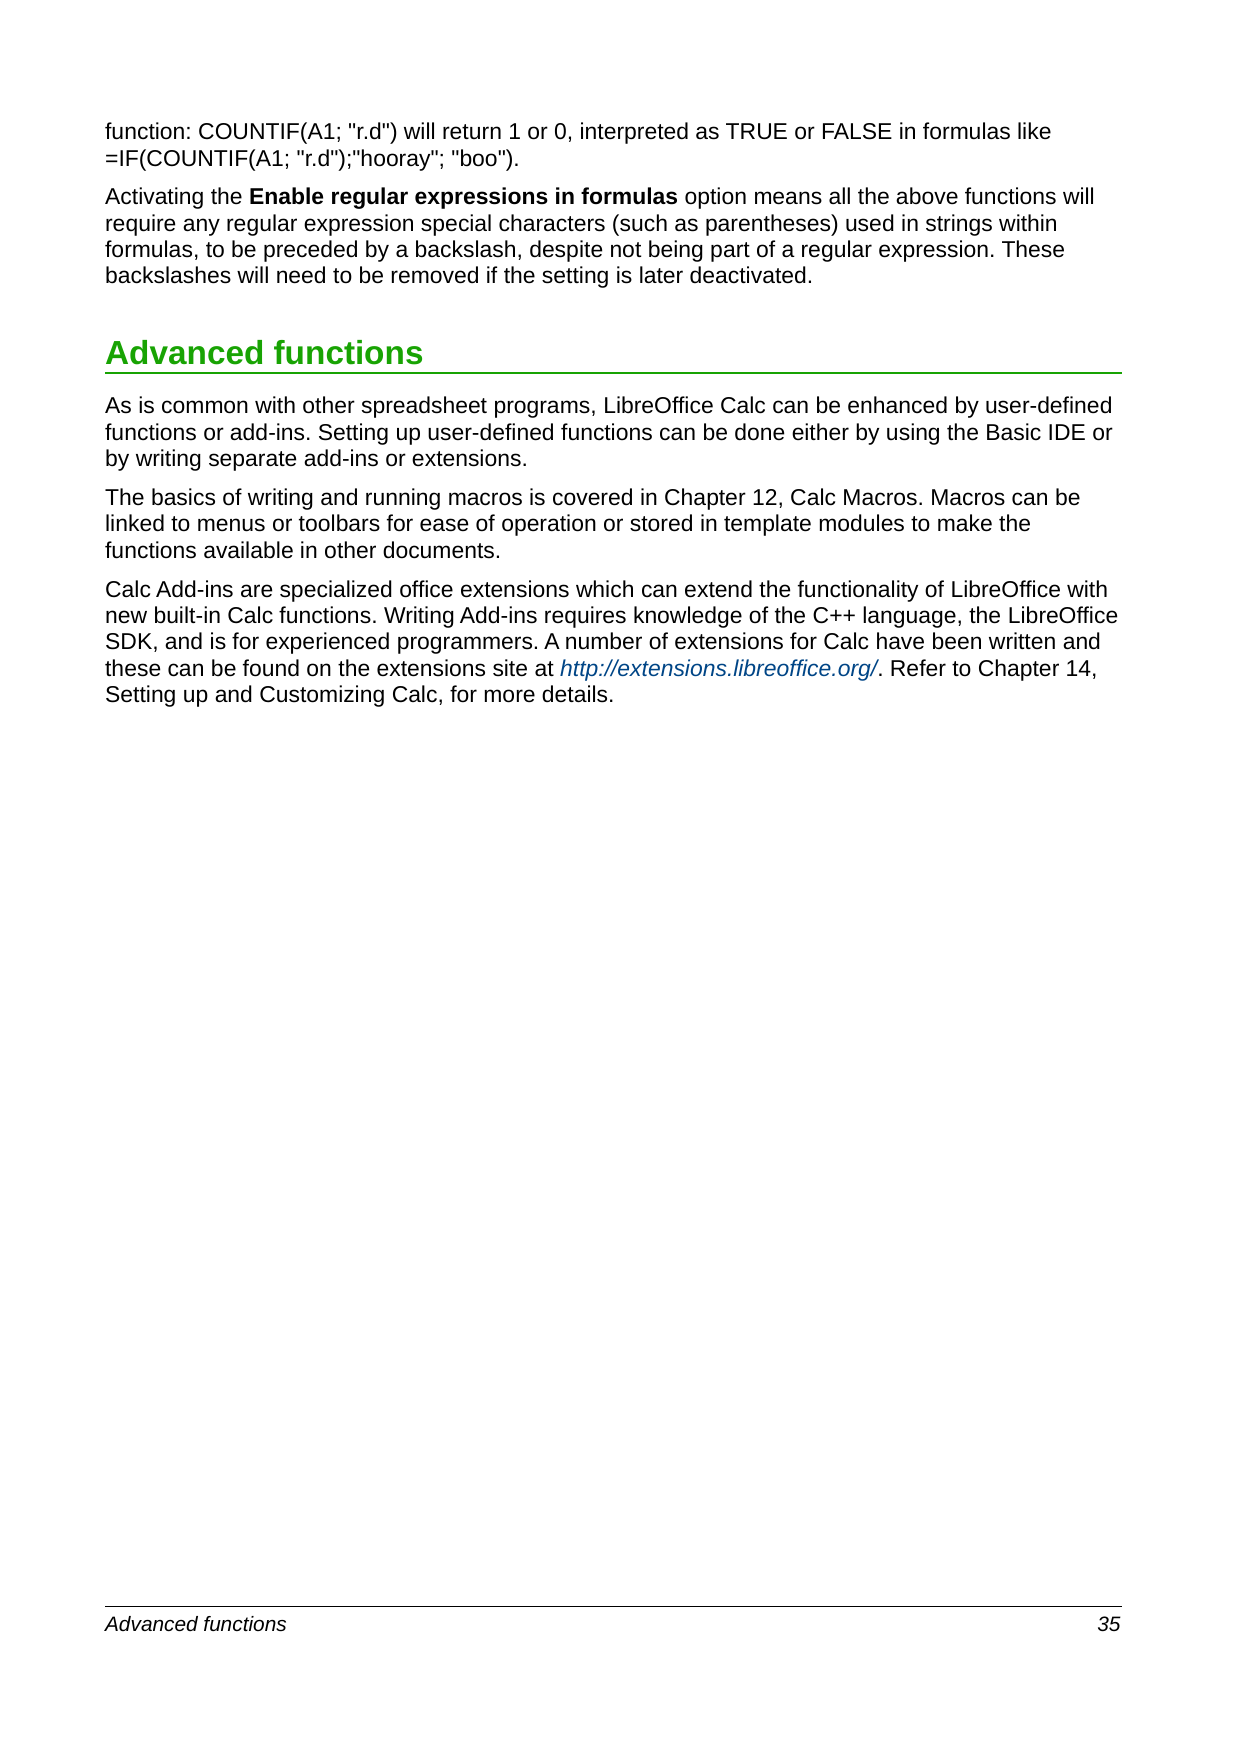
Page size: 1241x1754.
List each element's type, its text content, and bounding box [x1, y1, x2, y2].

text Activating the Enable regular expressions in formulas option means all the above functions will require any regular expression special characters (such as parentheses) used in strings within formulas, to be preceded by a backslash, despite not being part of a regular expression. These backslashes will need to be removed if the setting is later deactivated. [105, 183, 1122, 289]
subtitle Advanced functions [105, 333, 1122, 372]
text Calc Add-ins are specialized office extensions which can extend the functionality of LibreOffice with new built-in Calc functions. Writing Add-ins requires knowledge of the C++ language, the LibreOffice SDK, and is for experienced programmers. A number of extensions for Calc have been written and these can be found on the extensions site at http://extensions.libreoffice.org/. Refer to Chapter 14, Setting up and Customizing Calc, for more details. [105, 576, 1122, 707]
text As is common with other spreadsheet programs, LibreOffice Calc can be enhanced by user-defined functions or add-ins. Setting up user-defined functions can be done either by using the Basic IDE or by writing separate add-ins or extensions. [105, 392, 1122, 472]
text The basics of writing and running macros is covered in Chapter 12, Calc Macros. Macros can be linked to menus or toolbars for ease of operation or stored in template modules to make the functions available in other documents. [105, 484, 1122, 563]
text function: COUNTIF(A1; "r.d") will return 1 or 0, interpreted as TRUE or FALSE in formulas like =IF(COUNTIF(A1; "r.d");"hooray"; "boo"). [105, 118, 1122, 171]
